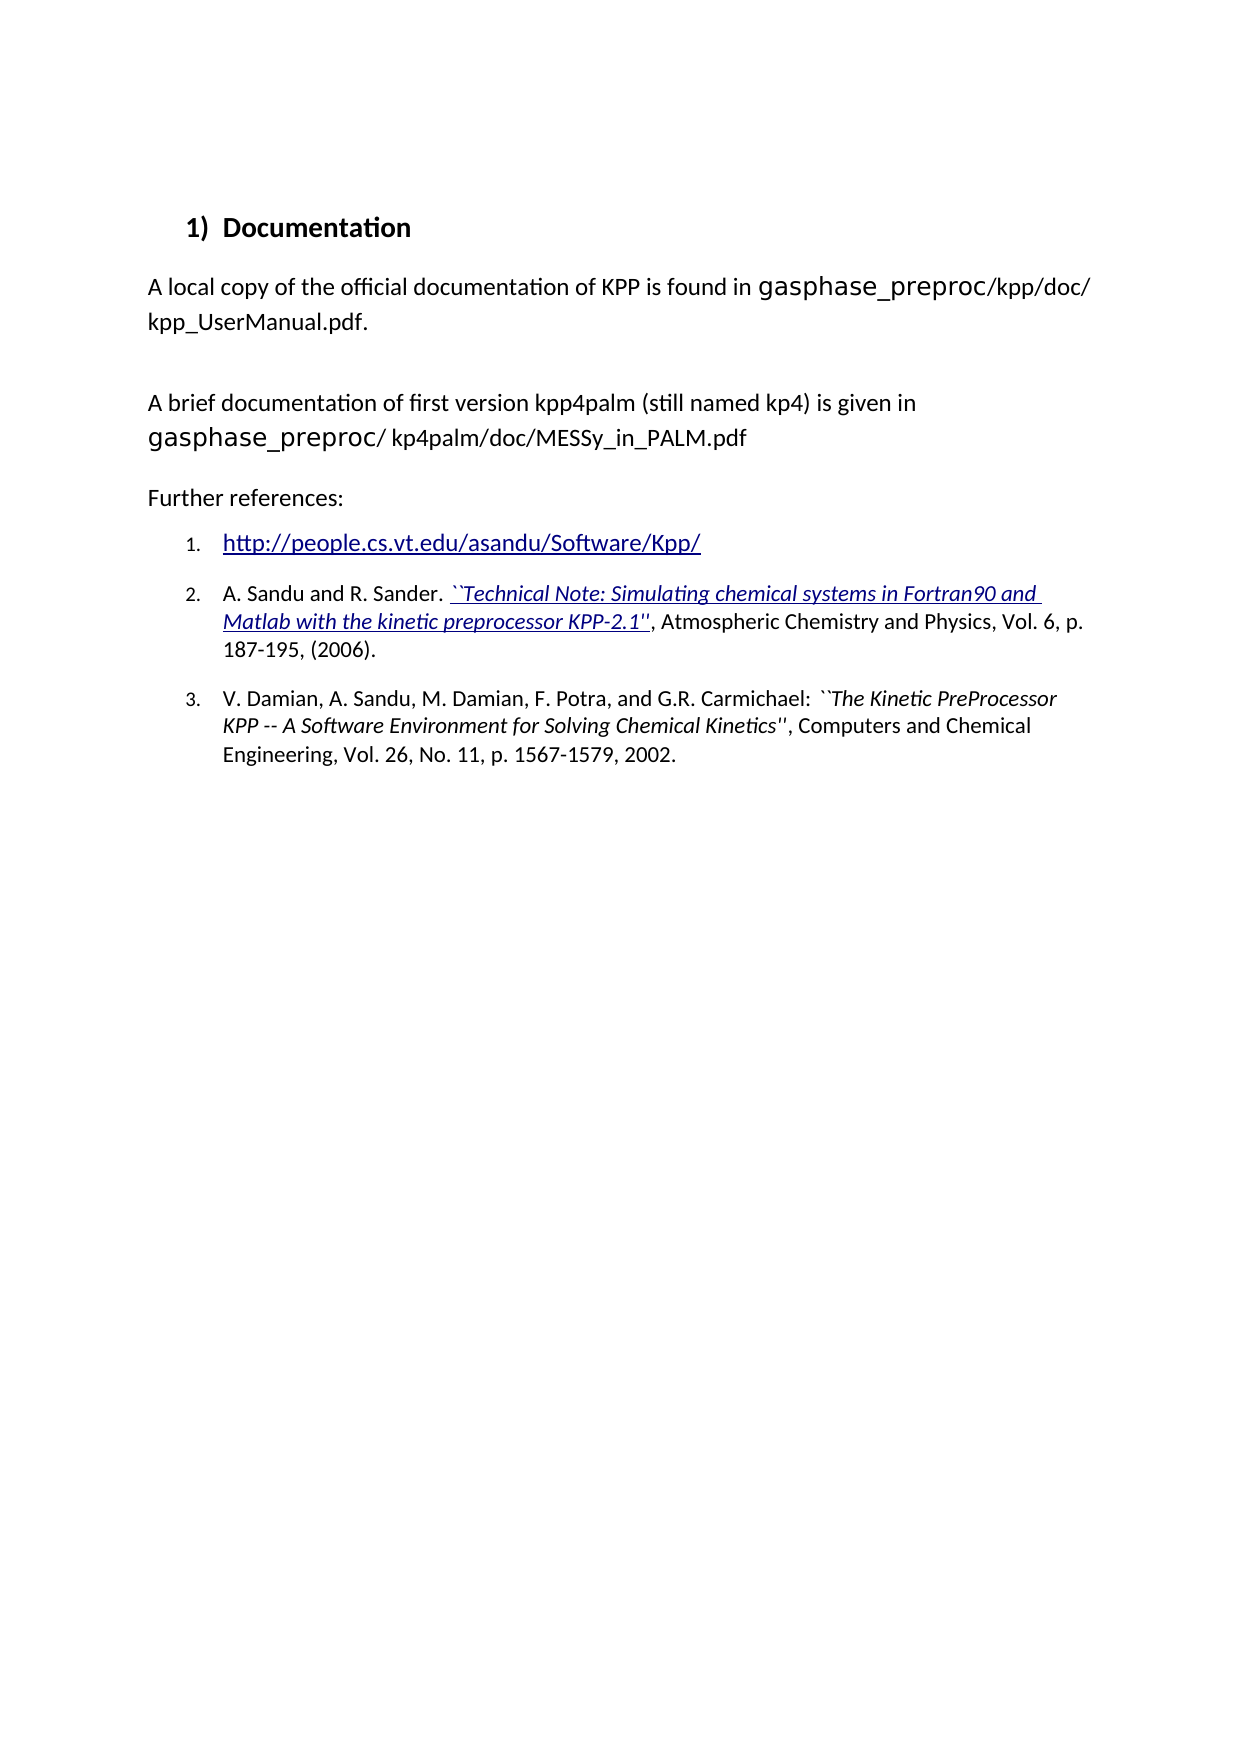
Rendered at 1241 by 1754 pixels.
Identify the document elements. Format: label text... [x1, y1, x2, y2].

text A local copy of the official documentation of KPP is found in gasphase_preproc/kpp/doc/ kpp_UserManual.pdf. [148, 271, 1093, 337]
list V. Damian, A. Sandu, M. Damian, F. Potra, and G.R. Carmichael: ``The Kinetic PreProcessor KPP -- A Software Environment for Solving Chemical Kinetics'', Computers and Chemical Engineering, Vol. 26, No. 11, p. 1567-1579, 2002. [185, 684, 1093, 768]
text A brief documentation of first version kpp4palm (still named kp4) is given in gasphase_preproc/ kp4palm/doc/MESSy_in_PALM.pdf [148, 387, 1093, 452]
text Further references: [148, 482, 1093, 512]
list A. Sandu and R. Sander. ``Technical Note: Simulating chemical systems in Fortran90 and Matlab with the kinetic preprocessor KPP-2.1'', Atmospheric Chemistry and Physics, Vol. 6, p. 187-195, (2006). [185, 579, 1093, 663]
list http://people.cs.vt.edu/asandu/Software/Kpp/ [185, 527, 1093, 558]
list Documentation [185, 209, 1093, 245]
